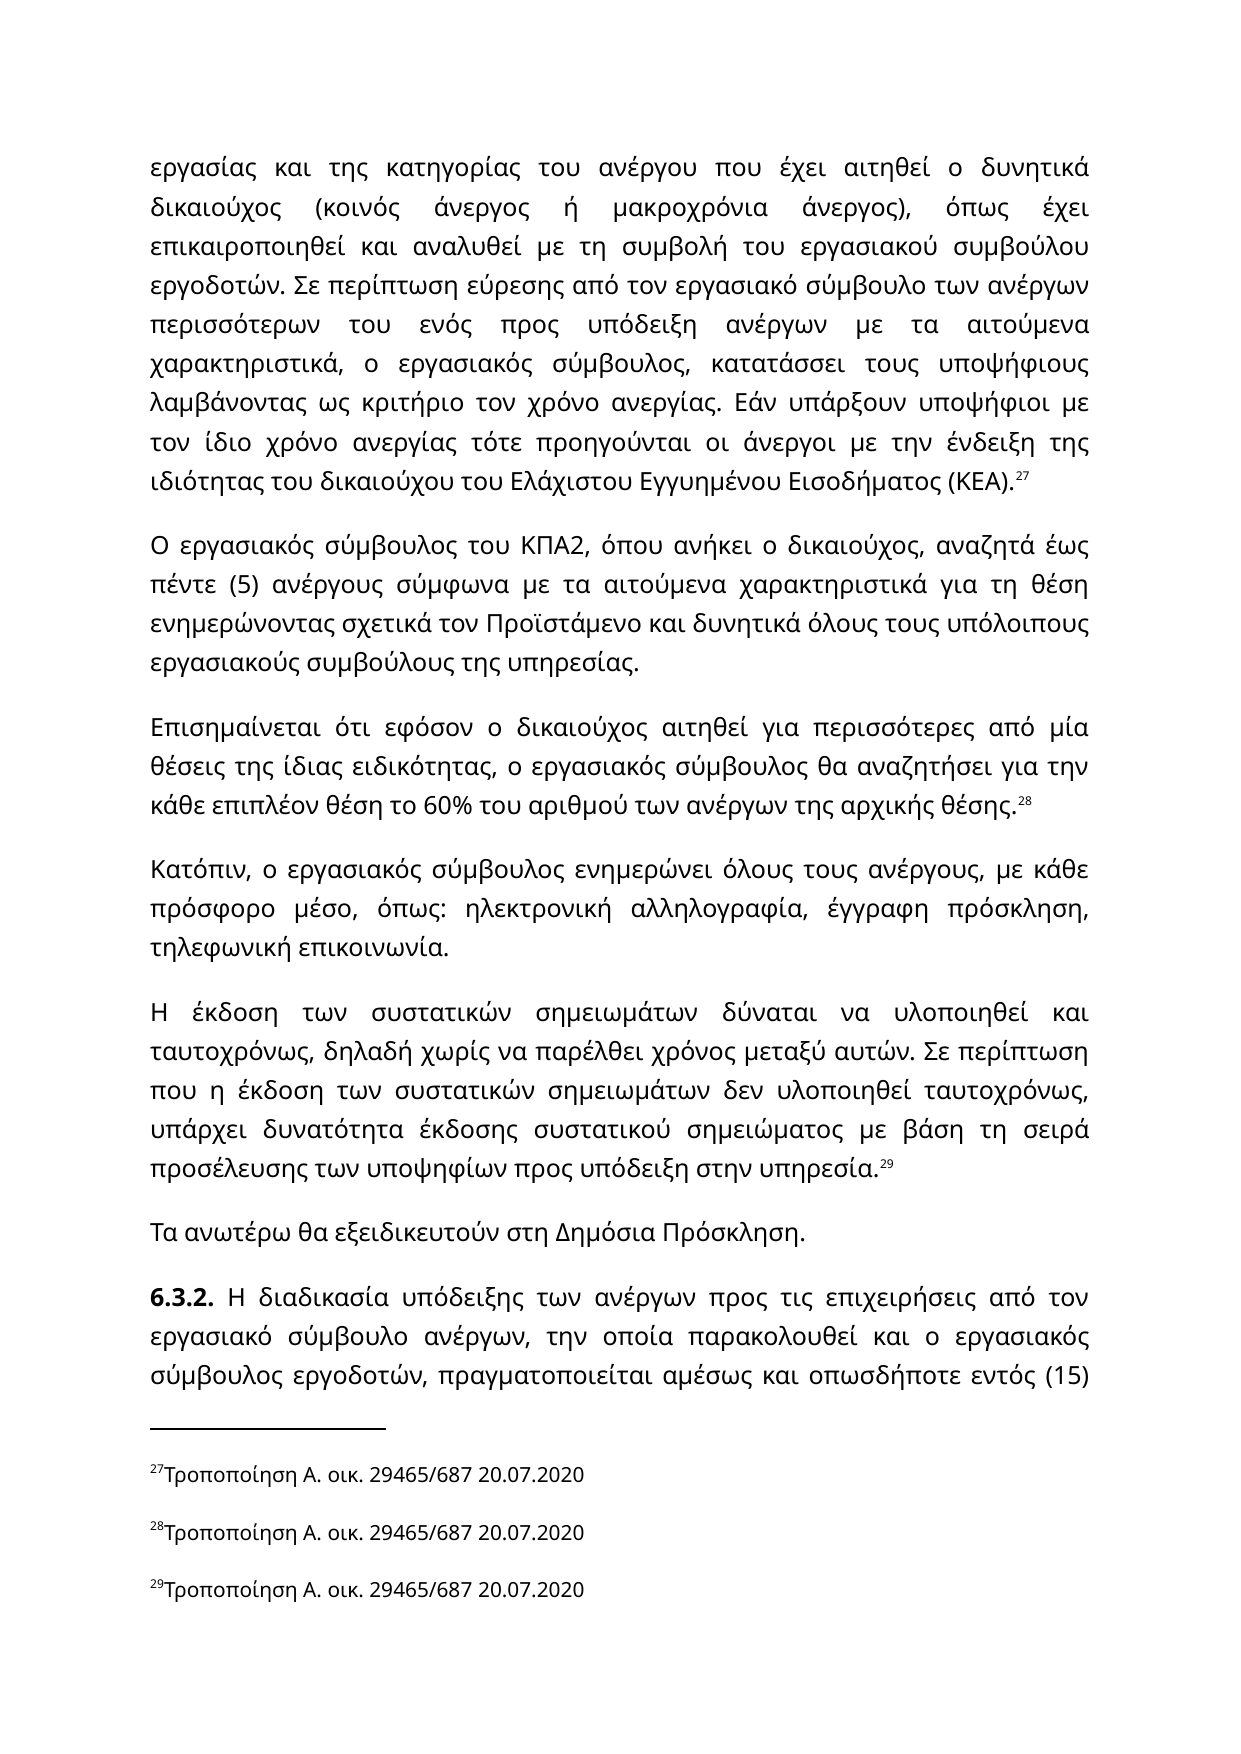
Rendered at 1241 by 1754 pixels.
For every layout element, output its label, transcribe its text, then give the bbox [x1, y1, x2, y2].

text Επισημαίνεται ότι εφόσον ο δικαιούχος αιτηθεί για περισσότερες από μία θέσεις της ίδιας ειδικότητας, ο εργασιακός σύμβουλος θα αναζητήσει για την κάθε επιπλέον θέση το 60% του αριθμού των ανέργων της αρχικής θέσης. [150, 709, 1090, 822]
text Ο εργασιακός σύμβουλος του ΚΠΑ2, όπου ανήκει ο δικαιούχος, αναζητά έως πέντε (5) ανέργους σύμφωνα με τα αιτούμενα χαρακτηριστικά για τη θέση ενημερώνοντας σχετικά τον Προϊστάμενο και δυνητικά όλους τους υπόλοιπους εργασιακούς συμβούλους της υπηρεσίας. [150, 527, 1090, 679]
text Τροποποίηση A. οικ. 29465/687 20.07.2020 [150, 1576, 1090, 1604]
text Τροποποίηση A. οικ. 29465/687 20.07.2020 [150, 1460, 1090, 1489]
text Κατόπιν, ο εργασιακός σύμβουλος ενημερώνει όλους τους ανέργους, με κάθε πρόσφορο μέσο, όπως: ηλεκτρονική αλληλογραφία, έγγραφη πρόσκληση, τηλεφωνική επικοινωνία. [150, 852, 1090, 964]
text 6.3.2. Η διαδικασία υπόδειξης των ανέργων προς τις επιχειρήσεις από τον εργασιακό σύμβουλο ανέργων, την οποία παρακολουθεί και ο εργασιακός σύμβουλος εργοδοτών, πραγματοποιείται αμέσως και οπωσδήποτε εντός (15) [150, 1279, 1090, 1392]
text εργασίας και της κατηγορίας του ανέργου που έχει αιτηθεί ο δυνητικά δικαιούχος (κοινός άνεργος ή μακροχρόνια άνεργος), όπως έχει επικαιροποιηθεί και αναλυθεί με τη συμβολή του εργασιακού συμβούλου εργοδοτών. Σε περίπτωση εύρεσης από τον εργασιακό σύμβουλο των ανέργων περισσότερων του ενός προς υπόδειξη ανέργων με τα αιτούμενα χαρακτηριστικά, ο εργασιακός σύμβουλος, κατατάσσει τους υποψήφιους λαμβάνοντας ως κριτήριο τον χρόνο ανεργίας. Εάν υπάρξουν υποψήφιοι με τον ίδιο χρόνο ανεργίας τότε προηγούνται οι άνεργοι με την ένδειξη της ιδιότητας του δικαιούχου του Ελάχιστου Εγγυημένου Εισοδήματος (ΚΕΑ). [150, 150, 1090, 497]
text Η έκδοση των συστατικών σημειωμάτων δύναται να υλοποιηθεί και ταυτοχρόνως, δηλαδή χωρίς να παρέλθει χρόνος μεταξύ αυτών. Σε περίπτωση που η έκδοση των συστατικών σημειωμάτων δεν υλοποιηθεί ταυτοχρόνως, υπάρχει δυνατότητα έκδοσης συστατικού σημειώματος με βάση τη σειρά προσέλευσης των υποψηφίων προς υπόδειξη στην υπηρεσία. [150, 994, 1090, 1185]
text Τα ανωτέρω θα εξειδικευτούν στη Δημόσια Πρόσκληση. [150, 1215, 1090, 1249]
text Τροποποίηση A. οικ. 29465/687 20.07.2020 [150, 1518, 1090, 1546]
